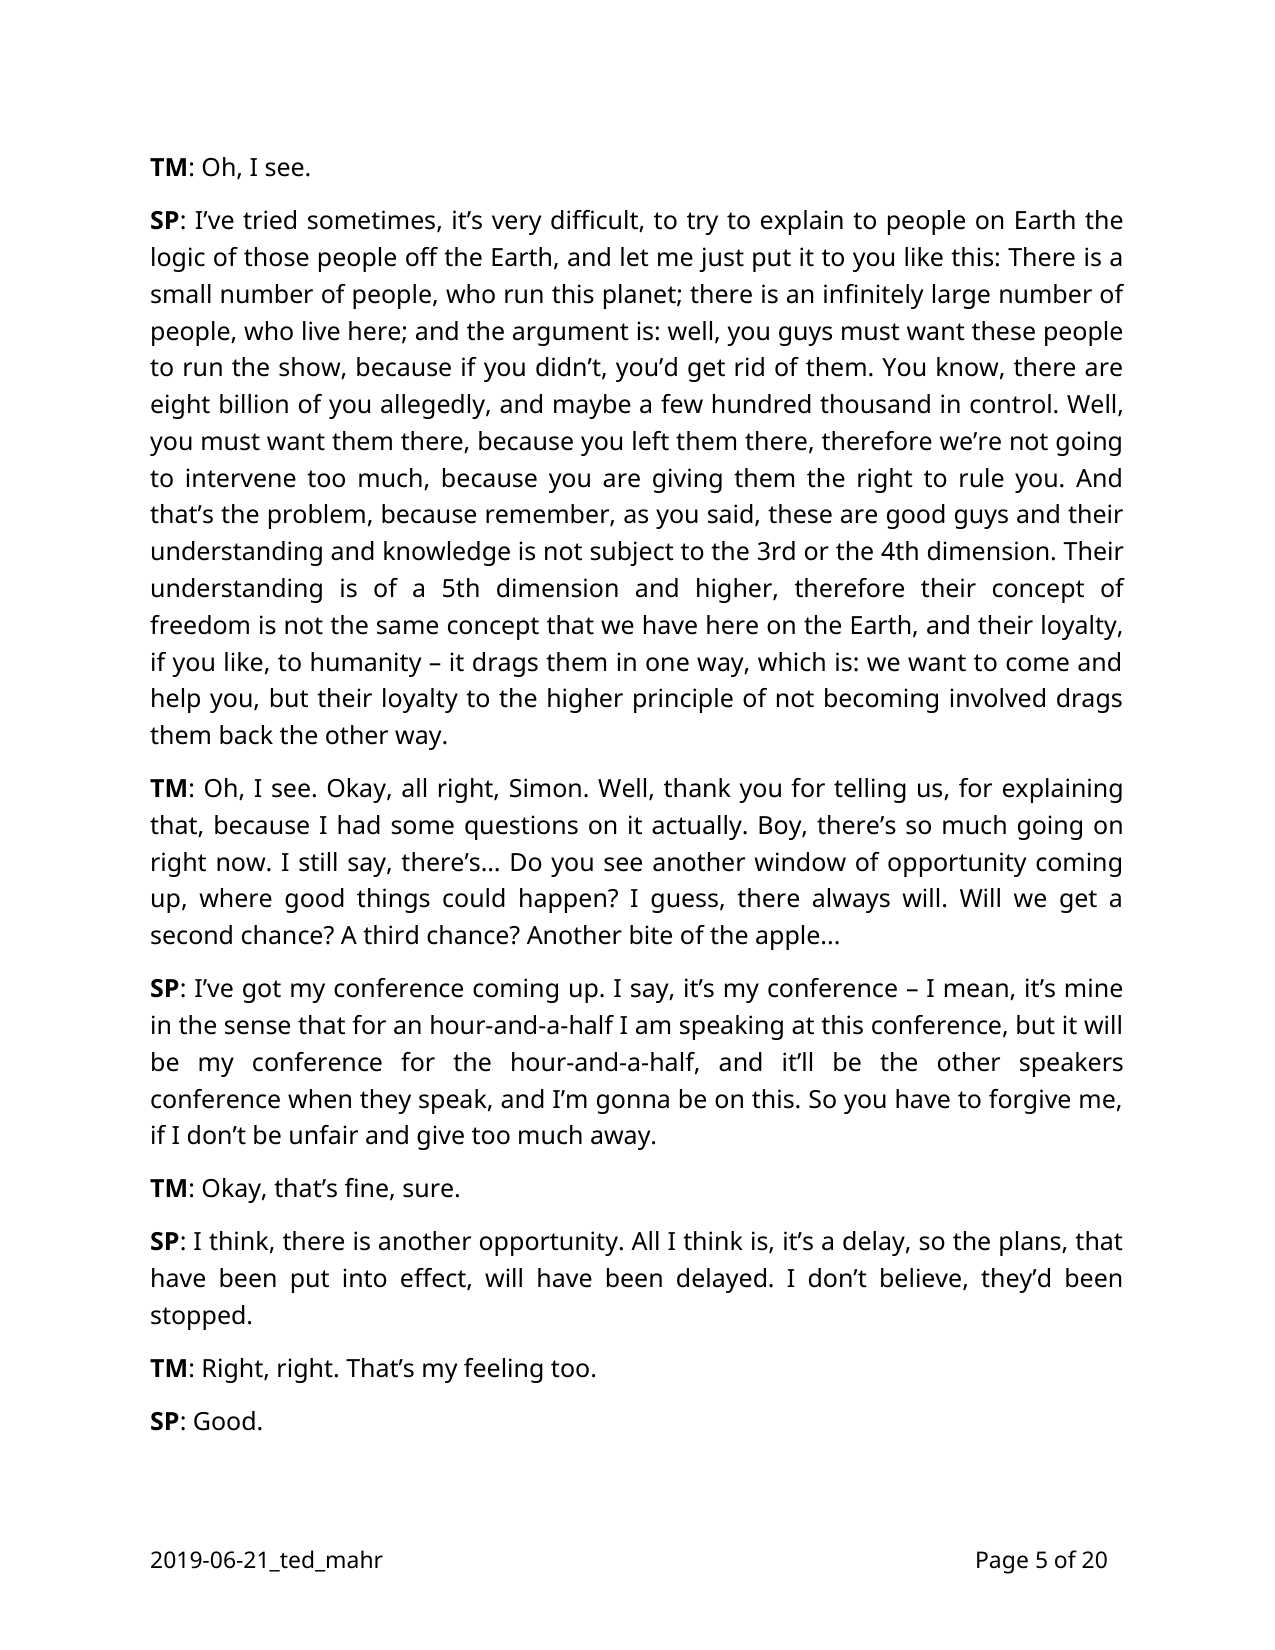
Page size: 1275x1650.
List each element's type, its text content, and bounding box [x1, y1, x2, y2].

text TM: Oh, I see. Okay, all right, Simon. Well, thank you for telling us, for explaining that, because I had some questions on it actually. Boy, there’s so much going on right now. I still say, there’s… Do you see another window of opportunity coming up, where good things could happen? I guess, there always will. Will we get a second chance? A third chance? Another bite of the apple... [150, 771, 1125, 952]
text TM: Right, right. That’s my feeling too. [150, 1351, 1125, 1385]
text TM: Oh, I see. [150, 150, 1125, 184]
text SP: I’ve tried sometimes, it’s very difficult, to try to explain to people on Earth the logic of those people off the Earth, and let me just put it to you like this: There is a small number of people, who run this planet; there is an infinitely large number of people, who live here; and the argument is: well, you guys must want these people to run the show, because if you didn’t, you’d get rid of them. You know, there are eight billion of you allegedly, and maybe a few hundred thousand in control. Well, you must want them there, because you left them there, therefore we’re not going to intervene too much, because you are giving them the right to rule you. And that’s the problem, because remember, as you said, these are good guys and their understanding and knowledge is not subject to the 3rd or the 4th dimension. Their understanding is of a 5th dimension and higher, therefore their concept of freedom is not the same concept that we have here on the Earth, and their loyalty, if you like, to humanity – it drags them in one way, which is: we want to come and help you, but their loyalty to the higher principle of not becoming involved drags them back the other way. [150, 203, 1125, 752]
text SP: I’ve got my conference coming up. I say, it’s my conference – I mean, it’s mine in the sense that for an hour-and-a-half I am speaking at this conference, but it will be my conference for the hour-and-a-half, and it’ll be the other speakers conference when they speak, and I’m gonna be on this. So you have to forgive me, if I don’t be unfair and give too much away. [150, 971, 1125, 1152]
text SP: I think, there is another opportunity. All I think is, it’s a delay, so the plans, that have been put into effect, will have been delayed. I don’t believe, they’d been stopped. [150, 1224, 1125, 1332]
text TM: Okay, that’s fine, sure. [150, 1171, 1125, 1205]
text SP: Good. [150, 1404, 1125, 1438]
